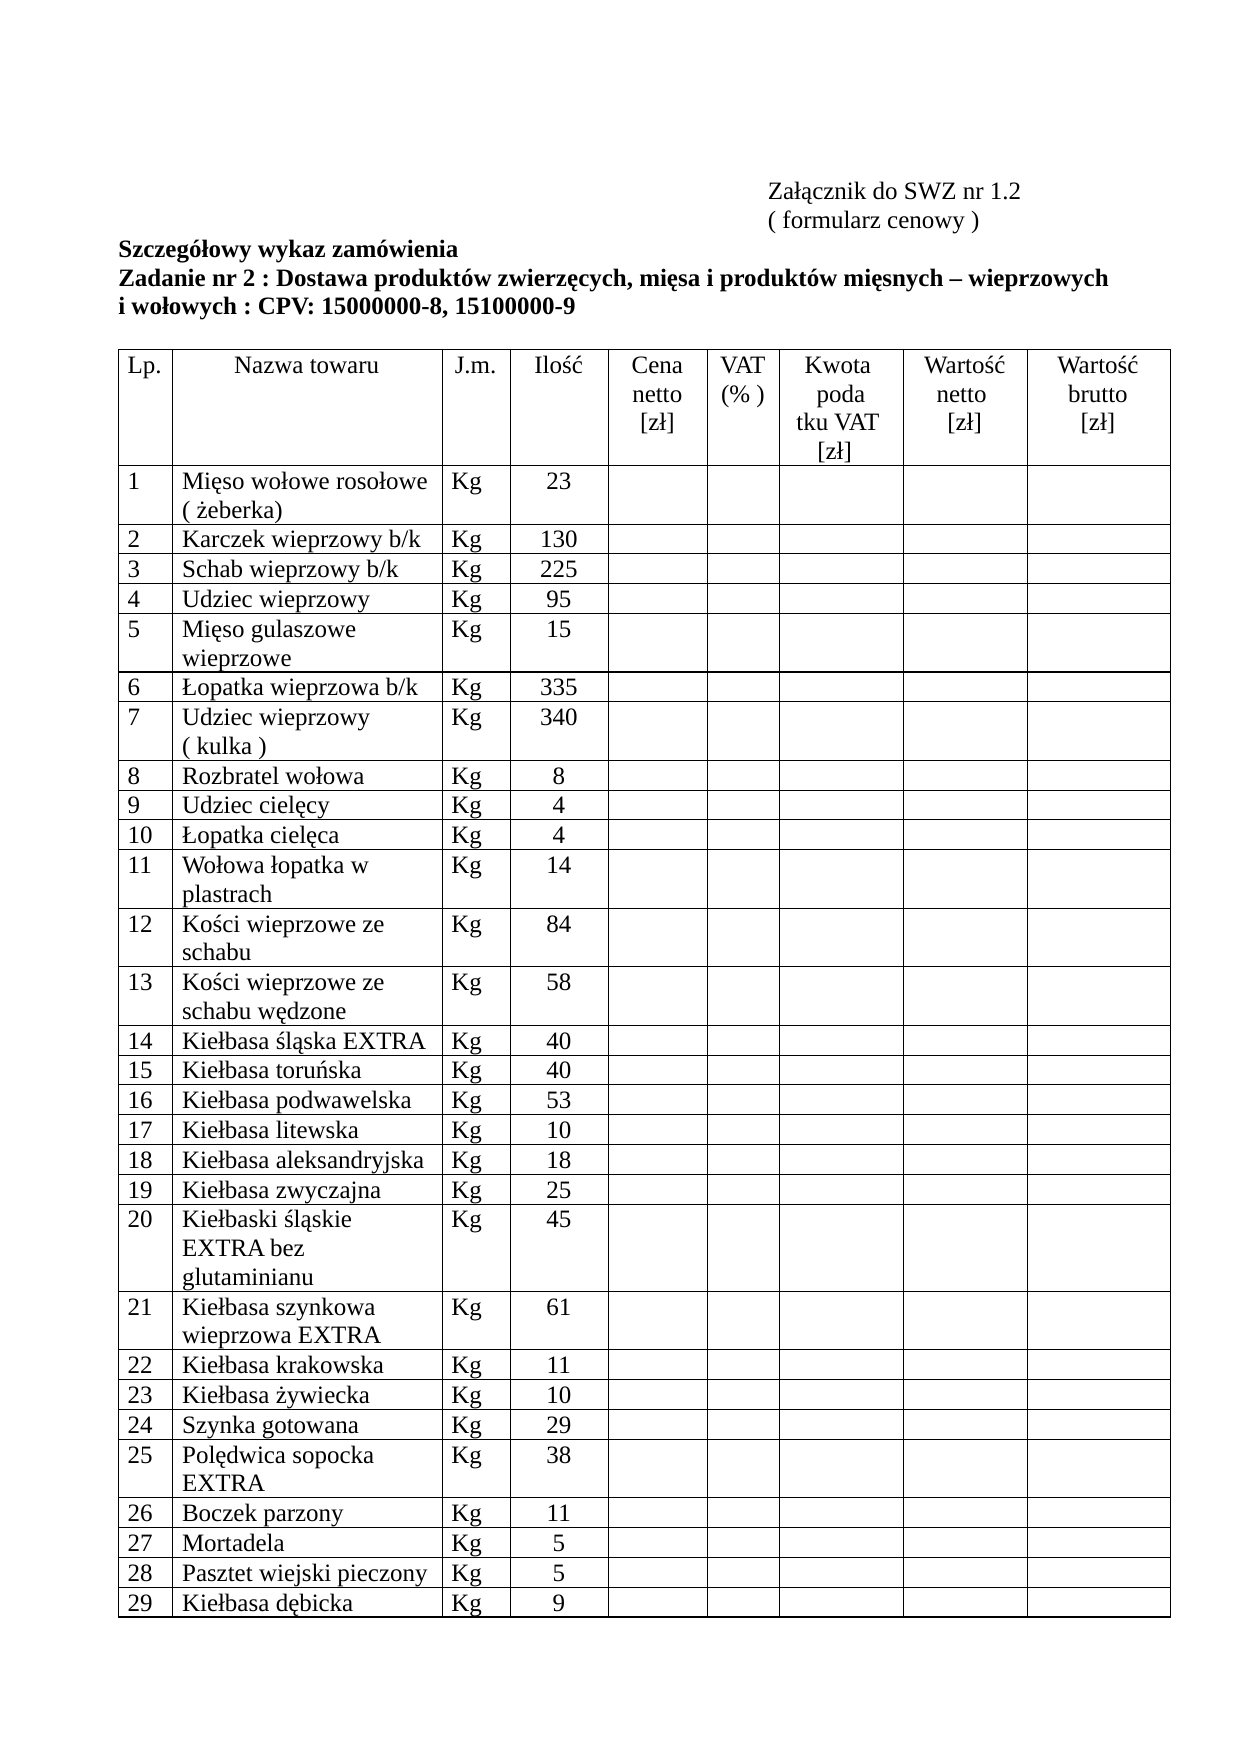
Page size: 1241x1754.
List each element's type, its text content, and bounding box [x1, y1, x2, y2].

table_cell [708, 1115, 779, 1144]
table_cell [1028, 1026, 1170, 1054]
table_cell [1028, 967, 1170, 1025]
table_cell 5 [511, 1528, 608, 1557]
table_cell 29 [511, 1410, 608, 1439]
table_cell [904, 1026, 1027, 1054]
table_cell [609, 614, 707, 671]
table_cell Kiełbasa zwyczajna [173, 1175, 442, 1203]
table_cell 38 [511, 1440, 608, 1497]
table_cell 24 [119, 1410, 172, 1439]
table_cell [708, 1528, 779, 1557]
table_cell [609, 702, 707, 760]
table_cell [780, 1558, 903, 1587]
table_cell Kości wieprzowe ze schabu [173, 909, 442, 966]
table_header Kwota poda tku VAT [zł] [780, 350, 903, 465]
table_cell [780, 1085, 903, 1114]
table_cell [1028, 1350, 1170, 1379]
table_cell [780, 761, 903, 789]
table_cell [780, 466, 903, 523]
table_cell 18 [511, 1145, 608, 1174]
table_cell Łopatka wieprzowa b/k [173, 673, 442, 701]
table_cell [904, 1588, 1027, 1616]
table_cell Rozbratel wołowa [173, 761, 442, 789]
table_cell [780, 673, 903, 701]
table_cell [780, 1056, 903, 1084]
table_cell [708, 673, 779, 701]
table_cell [609, 1292, 707, 1349]
table_cell 28 [119, 1558, 172, 1587]
table_cell [708, 791, 779, 819]
table_cell [904, 525, 1027, 553]
table_cell Pasztet wiejski pieczony [173, 1558, 442, 1587]
table_cell Karczek wieprzowy b/k [173, 525, 442, 553]
table_cell [904, 761, 1027, 789]
table_cell Kg [443, 1056, 510, 1084]
table_cell [780, 1440, 903, 1497]
table_cell 225 [511, 554, 608, 583]
table_cell Kiełbasa krakowska [173, 1350, 442, 1379]
table_cell [780, 1292, 903, 1349]
table_cell Kg [443, 850, 510, 908]
table_header VAT (% ) [708, 350, 779, 465]
table_cell [1028, 791, 1170, 819]
table_cell [904, 820, 1027, 849]
table_cell Kg [443, 614, 510, 671]
table_cell [1028, 466, 1170, 523]
table_header Ilość [511, 350, 608, 465]
table_header Cena netto [zł] [609, 350, 707, 465]
table_cell 7 [119, 702, 172, 760]
table_cell [609, 820, 707, 849]
table_cell 22 [119, 1350, 172, 1379]
table_cell [708, 761, 779, 789]
table_cell [609, 967, 707, 1025]
table_cell [904, 702, 1027, 760]
table_cell [708, 1175, 779, 1203]
table_cell Polędwica sopocka EXTRA [173, 1440, 442, 1497]
table_cell Kg [443, 1145, 510, 1174]
table_cell [609, 850, 707, 908]
table_cell [1028, 850, 1170, 908]
table_header Wartość brutto [zł] [1028, 350, 1170, 465]
table_cell Udziec wieprzowy ( kulka ) [173, 702, 442, 760]
table_cell [708, 1380, 779, 1409]
table_cell [1028, 554, 1170, 583]
table_cell [780, 1528, 903, 1557]
table_cell [609, 1498, 707, 1527]
table_cell [1028, 1205, 1170, 1291]
table_cell 18 [119, 1145, 172, 1174]
table_cell [780, 967, 903, 1025]
table_cell [1028, 909, 1170, 966]
table_cell Kg [443, 466, 510, 523]
table_cell 17 [119, 1115, 172, 1144]
table_cell [609, 1410, 707, 1439]
table_cell [1028, 1145, 1170, 1174]
table_cell [708, 967, 779, 1025]
table_cell [780, 791, 903, 819]
table_cell 25 [511, 1175, 608, 1203]
table_cell [780, 1205, 903, 1291]
table_cell Kg [443, 909, 510, 966]
table_cell [708, 1145, 779, 1174]
table_cell 11 [511, 1498, 608, 1527]
table_header Wartość netto [zł] [904, 350, 1027, 465]
table_cell Mięso wołowe rosołowe ( żeberka) [173, 466, 442, 523]
table_cell [708, 1292, 779, 1349]
table_cell [609, 1588, 707, 1616]
table_cell 20 [119, 1205, 172, 1291]
table_cell 130 [511, 525, 608, 553]
table_cell [609, 1350, 707, 1379]
table_cell Kg [443, 1498, 510, 1527]
table_cell 4 [511, 791, 608, 819]
table_cell [780, 1026, 903, 1054]
table_cell Kiełbasa szynkowa wieprzowa EXTRA [173, 1292, 442, 1349]
table_cell Udziec cielęcy [173, 791, 442, 819]
table_cell Kg [443, 525, 510, 553]
table_cell 84 [511, 909, 608, 966]
table_cell [904, 1175, 1027, 1203]
table_cell Wołowa łopatka w plastrach [173, 850, 442, 908]
table_cell 23 [511, 466, 608, 523]
table_cell 5 [119, 614, 172, 671]
table_cell Udziec wieprzowy [173, 584, 442, 613]
table_cell Kg [443, 1026, 510, 1054]
table_cell Kg [443, 1292, 510, 1349]
table_cell 340 [511, 702, 608, 760]
table_cell 27 [119, 1528, 172, 1557]
table_cell [609, 1056, 707, 1084]
table_cell 95 [511, 584, 608, 613]
table_cell [904, 554, 1027, 583]
table_cell Mięso gulaszowe wieprzowe [173, 614, 442, 671]
table_cell [609, 554, 707, 583]
table_cell [708, 614, 779, 671]
table_cell [780, 554, 903, 583]
table_cell [1028, 1588, 1170, 1616]
table_cell [708, 554, 779, 583]
table_cell [1028, 673, 1170, 701]
table_cell Kg [443, 1380, 510, 1409]
table_cell [1028, 1558, 1170, 1587]
table_cell Łopatka cielęca [173, 820, 442, 849]
table_cell [708, 1440, 779, 1497]
table_cell [708, 525, 779, 553]
table_cell [904, 1350, 1027, 1379]
text Załącznik do SWZ nr 1.2 [118, 176, 1122, 205]
table_cell [609, 673, 707, 701]
table_cell [1028, 525, 1170, 553]
table_cell [609, 1026, 707, 1054]
table_cell Mortadela [173, 1528, 442, 1557]
table_cell [609, 1380, 707, 1409]
table_cell [609, 1440, 707, 1497]
table_cell [708, 909, 779, 966]
table_cell [609, 791, 707, 819]
table_cell [780, 909, 903, 966]
table_cell [780, 1350, 903, 1379]
table_cell [609, 1145, 707, 1174]
table_cell [904, 1115, 1027, 1144]
table_cell 21 [119, 1292, 172, 1349]
table_cell 29 [119, 1588, 172, 1616]
table_cell Schab wieprzowy b/k [173, 554, 442, 583]
table_cell [609, 909, 707, 966]
table_cell 26 [119, 1498, 172, 1527]
table_cell [708, 1558, 779, 1587]
table_cell [609, 1085, 707, 1114]
table_cell [780, 1115, 903, 1144]
table_cell [708, 850, 779, 908]
table_cell Kg [443, 1085, 510, 1114]
table_cell 15 [119, 1056, 172, 1084]
table_cell [780, 850, 903, 908]
table_cell [904, 614, 1027, 671]
table_cell Kg [443, 791, 510, 819]
table_cell [904, 1440, 1027, 1497]
table_cell [609, 525, 707, 553]
table_cell 1 [119, 466, 172, 523]
table_cell 11 [119, 850, 172, 908]
table_cell [708, 1026, 779, 1054]
table_cell 4 [511, 820, 608, 849]
table_cell [904, 1085, 1027, 1114]
table_cell [904, 1292, 1027, 1349]
table_cell [609, 466, 707, 523]
table_cell [904, 673, 1027, 701]
table_cell [1028, 1528, 1170, 1557]
table_cell 8 [511, 761, 608, 789]
text Szczegółowy wykaz zamówienia [118, 234, 1122, 263]
table_cell 2 [119, 525, 172, 553]
text Zadanie nr 2 : Dostawa produktów zwierzęcych, mięsa i produktów mięsnych – wieprzowych i wołowych : CPV: 15000000-8, 15100000-9 [118, 263, 1122, 320]
table_cell [780, 584, 903, 613]
table_cell Kiełbaski śląskie EXTRA bez glutaminianu [173, 1205, 442, 1291]
table_cell Kg [443, 1558, 510, 1587]
table_cell [1028, 1175, 1170, 1203]
table_cell 5 [511, 1558, 608, 1587]
table_cell [708, 1085, 779, 1114]
table_header Nazwa towaru [173, 350, 442, 465]
table_cell Kg [443, 554, 510, 583]
table_cell [780, 1145, 903, 1174]
table_cell 58 [511, 967, 608, 1025]
table_cell 53 [511, 1085, 608, 1114]
table_cell 9 [511, 1588, 608, 1616]
table_cell [904, 1205, 1027, 1291]
table_cell Kg [443, 1205, 510, 1291]
table_cell Kg [443, 967, 510, 1025]
table_cell [708, 702, 779, 760]
table_cell [780, 1380, 903, 1409]
table_cell [904, 1380, 1027, 1409]
table_cell 9 [119, 791, 172, 819]
table_cell [904, 967, 1027, 1025]
table_cell Kiełbasa litewska [173, 1115, 442, 1144]
table_cell [708, 584, 779, 613]
text ( formularz cenowy ) [118, 205, 1122, 234]
table_cell 8 [119, 761, 172, 789]
table_cell 11 [511, 1350, 608, 1379]
table_cell 335 [511, 673, 608, 701]
table_cell 16 [119, 1085, 172, 1114]
table_cell [780, 1410, 903, 1439]
table_cell [780, 525, 903, 553]
table_cell 10 [511, 1380, 608, 1409]
table_cell [708, 1410, 779, 1439]
table_cell Kg [443, 1115, 510, 1144]
table_cell [609, 1205, 707, 1291]
table_cell 40 [511, 1056, 608, 1084]
table_cell [904, 1145, 1027, 1174]
table_cell 6 [119, 673, 172, 701]
table_cell [780, 1175, 903, 1203]
table_cell [708, 1056, 779, 1084]
table_cell 4 [119, 584, 172, 613]
table_cell Kg [443, 702, 510, 760]
table_cell [708, 820, 779, 849]
table_cell 19 [119, 1175, 172, 1203]
table_cell [1028, 614, 1170, 671]
table_cell [904, 1528, 1027, 1557]
table_cell Kiełbasa toruńska [173, 1056, 442, 1084]
table_cell [904, 584, 1027, 613]
table_cell Kg [443, 1588, 510, 1616]
table_cell [1028, 761, 1170, 789]
table_cell [904, 791, 1027, 819]
table_cell Kiełbasa aleksandryjska [173, 1145, 442, 1174]
table_cell [904, 466, 1027, 523]
table_cell 3 [119, 554, 172, 583]
table_cell [780, 1588, 903, 1616]
table_cell [609, 1175, 707, 1203]
table_cell 10 [119, 820, 172, 849]
table_cell [904, 1410, 1027, 1439]
table_cell 61 [511, 1292, 608, 1349]
table_cell Kg [443, 1410, 510, 1439]
table_cell [904, 1056, 1027, 1084]
table_cell [1028, 820, 1170, 849]
table_cell [1028, 702, 1170, 760]
table_cell Kiełbasa dębicka [173, 1588, 442, 1616]
table_cell Kg [443, 1350, 510, 1379]
table_cell [708, 1350, 779, 1379]
table_cell Kg [443, 820, 510, 849]
table_cell [904, 1498, 1027, 1527]
table_cell Szynka gotowana [173, 1410, 442, 1439]
table_cell [1028, 584, 1170, 613]
table_cell [1028, 1292, 1170, 1349]
table_cell [609, 1115, 707, 1144]
table_cell [708, 466, 779, 523]
table_cell [1028, 1085, 1170, 1114]
table_cell [1028, 1380, 1170, 1409]
table_cell [780, 614, 903, 671]
table_cell 10 [511, 1115, 608, 1144]
table_cell 40 [511, 1026, 608, 1054]
table_cell 23 [119, 1380, 172, 1409]
table_cell Kości wieprzowe ze schabu wędzone [173, 967, 442, 1025]
table_cell [609, 1558, 707, 1587]
table_cell [1028, 1115, 1170, 1144]
table_cell [1028, 1440, 1170, 1497]
table_cell 15 [511, 614, 608, 671]
table_cell Kg [443, 673, 510, 701]
table_cell [1028, 1498, 1170, 1527]
table_cell 45 [511, 1205, 608, 1291]
table_cell Boczek parzony [173, 1498, 442, 1527]
table_cell [780, 1498, 903, 1527]
table_cell Kiełbasa podwawelska [173, 1085, 442, 1114]
table_cell Kg [443, 1440, 510, 1497]
table_cell 14 [511, 850, 608, 908]
table_cell [904, 850, 1027, 908]
table_cell 25 [119, 1440, 172, 1497]
table_cell [708, 1498, 779, 1527]
table_cell [1028, 1056, 1170, 1084]
table_cell Kiełbasa żywiecka [173, 1380, 442, 1409]
table_header Lp. [119, 350, 172, 465]
table_cell [1028, 1410, 1170, 1439]
table_cell Kiełbasa śląska EXTRA [173, 1026, 442, 1054]
table_cell Kg [443, 761, 510, 789]
table_cell 13 [119, 967, 172, 1025]
table_cell 14 [119, 1026, 172, 1054]
table_cell Kg [443, 584, 510, 613]
table_header J.m. [443, 350, 510, 465]
table_cell [609, 1528, 707, 1557]
table_cell [780, 702, 903, 760]
table_cell [904, 909, 1027, 966]
table_cell [708, 1205, 779, 1291]
table_cell Kg [443, 1528, 510, 1557]
table_cell 12 [119, 909, 172, 966]
table_cell [708, 1588, 779, 1616]
table_cell [609, 761, 707, 789]
table_cell Kg [443, 1175, 510, 1203]
table_cell [609, 584, 707, 613]
table_cell [904, 1558, 1027, 1587]
table_cell [780, 820, 903, 849]
